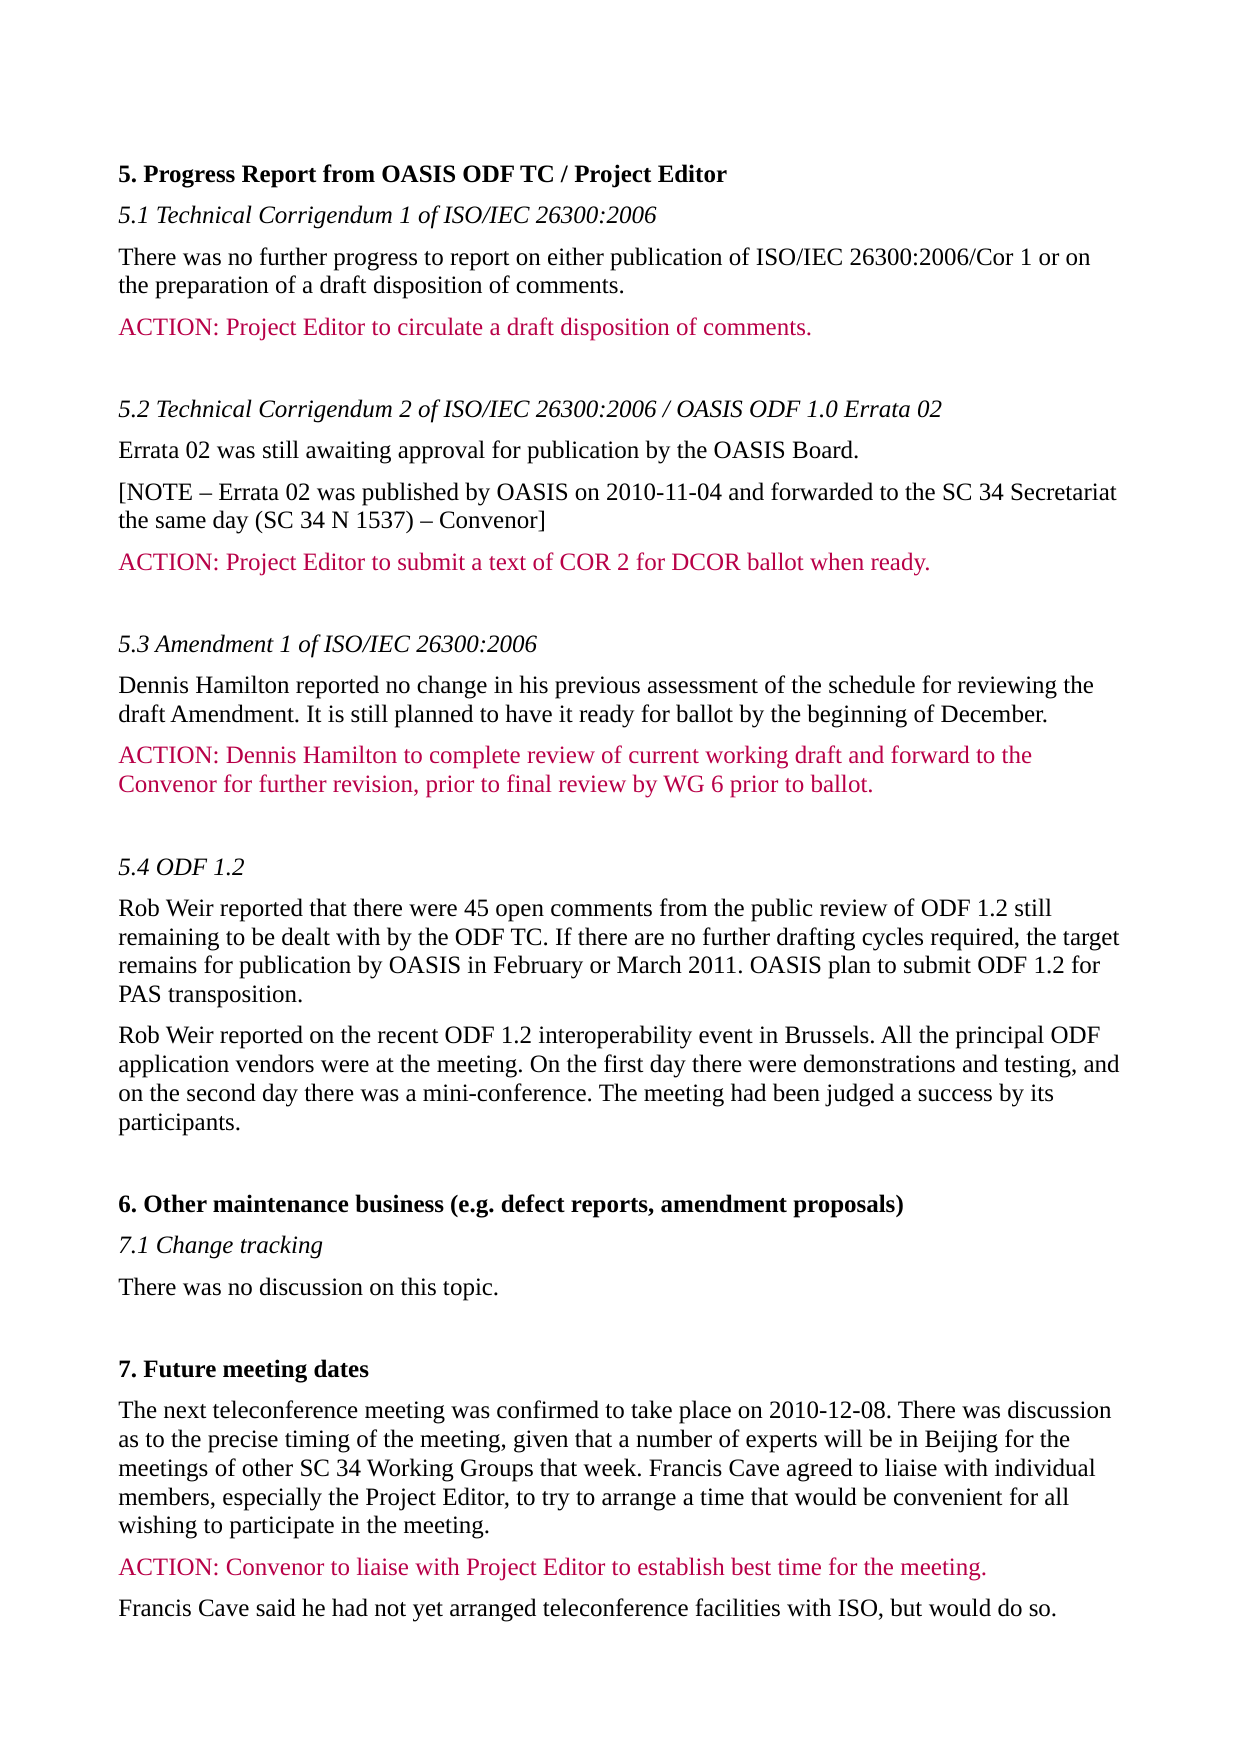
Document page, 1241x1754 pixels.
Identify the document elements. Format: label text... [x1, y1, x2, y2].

text 5.2 Technical Corrigendum 2 of ISO/IEC 26300:2006 / OASIS ODF 1.0 Errata 02 [118, 394, 1122, 423]
text 5. Progress Report from OASIS ODF TC / Project Editor [118, 159, 1122, 188]
text There was no discussion on this topic. [118, 1272, 1122, 1301]
text ACTION: Project Editor to submit a text of COR 2 for DCOR ballot when ready. [118, 547, 1122, 576]
text 5.1 Technical Corrigendum 1 of ISO/IEC 26300:2006 [118, 201, 1122, 229]
text Francis Cave said he had not yet arranged teleconference facilities with ISO, but would do so. [118, 1593, 1122, 1622]
text Rob Weir reported that there were 45 open comments from the public review of ODF 1.2 still remaining to be dealt with by the ODF TC. If there are no further drafting cycles required, the target remains for publication by OASIS in February or March 2011. OASIS plan to submit ODF 1.2 for PAS transposition. [118, 893, 1122, 1008]
text 7. Future meeting dates [118, 1354, 1122, 1383]
text 6. Other maintenance business (e.g. defect reports, amendment proposals) [118, 1189, 1122, 1218]
text Rob Weir reported on the recent ODF 1.2 interoperability event in Brussels. All the principal ODF application vendors were at the meeting. On the first day there were demonstrations and testing, and on the second day there was a mini-conference. The meeting had been judged a success by its participants. [118, 1021, 1122, 1136]
text ACTION: Dennis Hamilton to complete review of current working draft and forward to the Convenor for further revision, prior to final review by WG 6 prior to ballot. [118, 741, 1122, 798]
text There was no further progress to report on either publication of ISO/IEC 26300:2006/Cor 1 or on the preparation of a draft disposition of comments. [118, 242, 1122, 299]
text 5.3 Amendment 1 of ISO/IEC 26300:2006 [118, 629, 1122, 658]
text 7.1 Change tracking [118, 1231, 1122, 1259]
text Dennis Hamilton reported no change in his previous assessment of the schedule for reviewing the draft Amendment. It is still planned to have it ready for ballot by the beginning of December. [118, 671, 1122, 728]
text 5.4 ODF 1.2 [118, 852, 1122, 881]
text ACTION: Project Editor to circulate a draft disposition of comments. [118, 312, 1122, 341]
text The next teleconference meeting was confirmed to take place on 2010-12-08. There was discussion as to the precise timing of the meeting, given that a number of experts will be in Beijing for the meetings of other SC 34 Working Groups that week. Francis Cave agreed to liaise with individual members, especially the Project Editor, to try to arrange a time that would be convenient for all wishing to participate in the meeting. [118, 1396, 1122, 1539]
text ACTION: Convenor to liaise with Project Editor to establish best time for the meeting. [118, 1552, 1122, 1581]
text [NOTE – Errata 02 was published by OASIS on 2010-11-04 and forwarded to the SC 34 Secretariat the same day (SC 34 N 1537) – Convenor] [118, 477, 1122, 534]
text Errata 02 was still awaiting approval for publication by the OASIS Board. [118, 436, 1122, 464]
